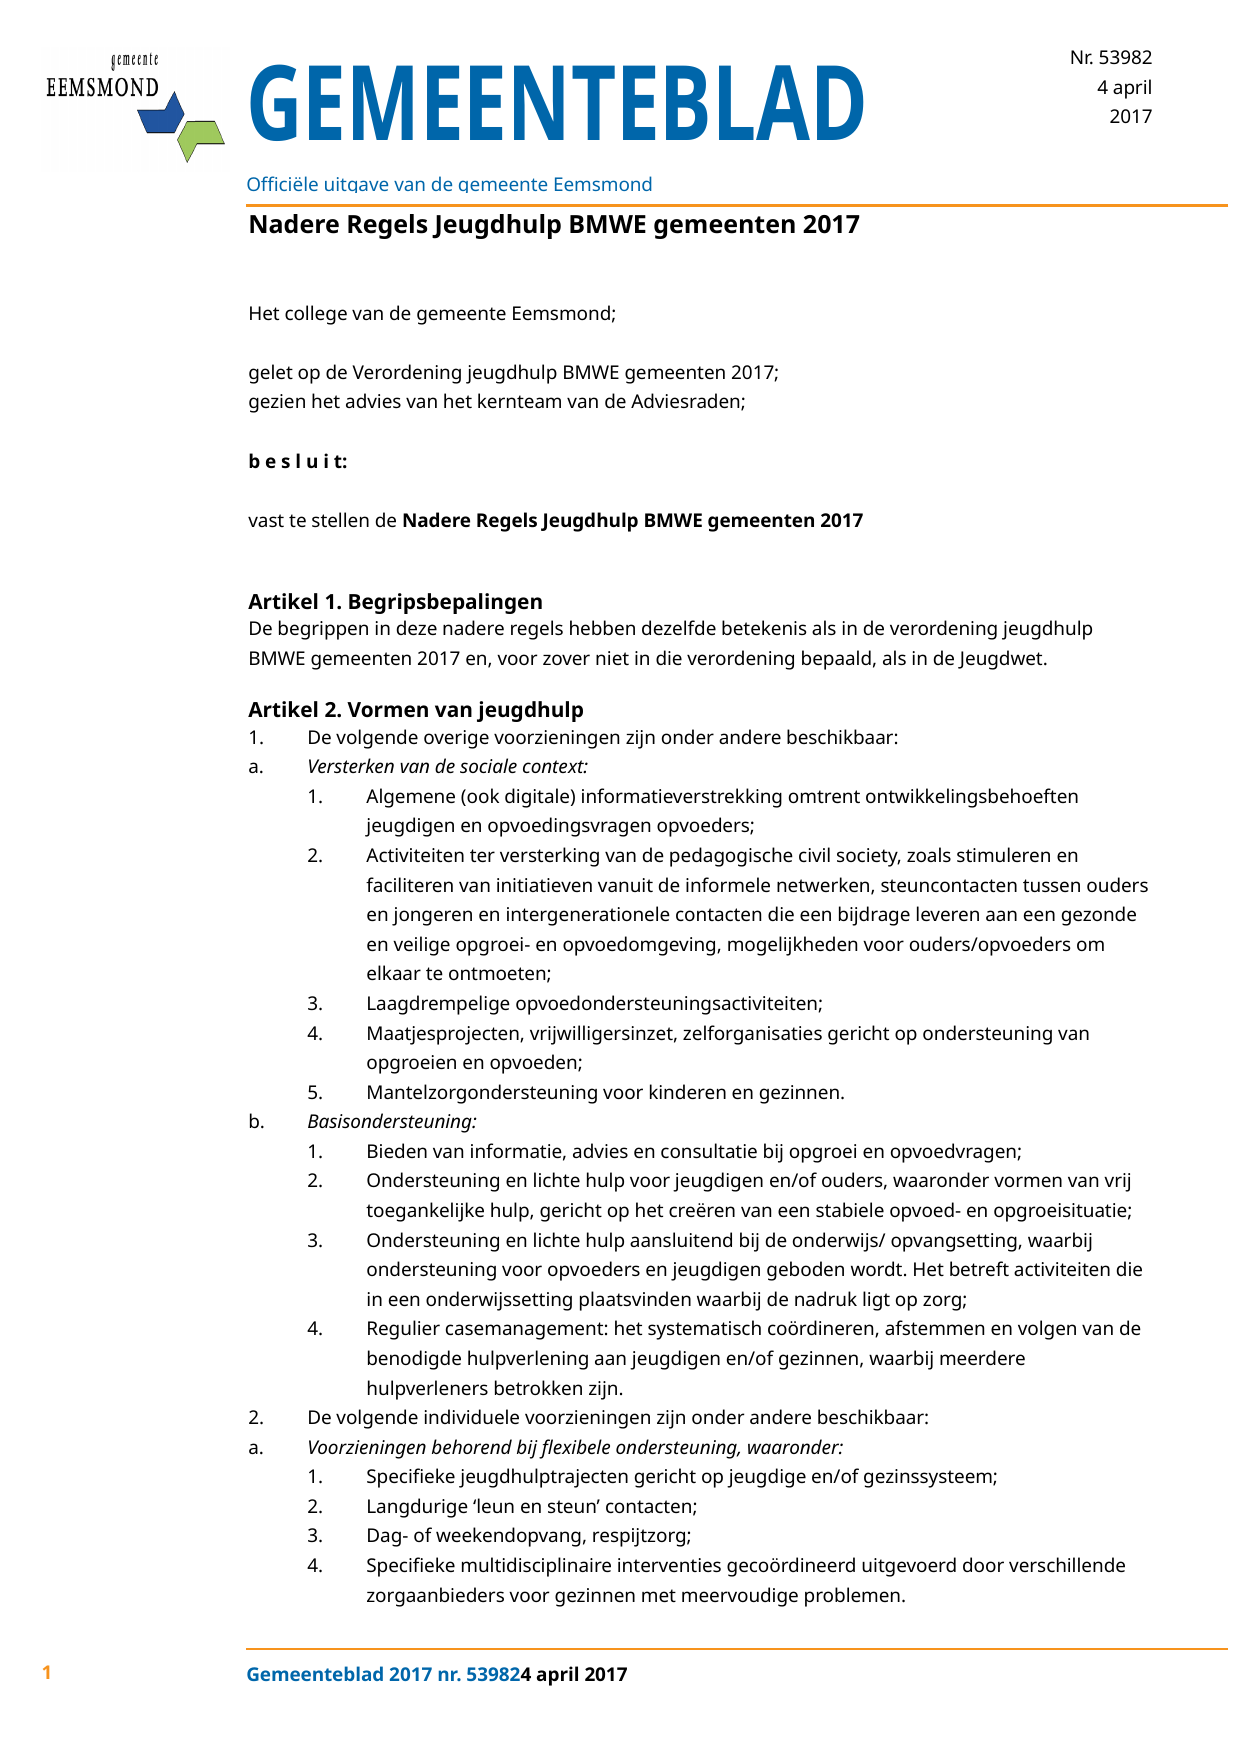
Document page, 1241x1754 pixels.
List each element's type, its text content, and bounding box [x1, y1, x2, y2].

text Artikel 2. Vormen van jeugdhulp [248, 695, 1152, 724]
list Basisondersteuning: [248, 1108, 1152, 1134]
picture [41, 47, 231, 172]
list Bieden van informatie, advies en consultatie bij opgroei en opvoedvragen; [307, 1138, 1152, 1164]
text Nadere Regels Jeugdhulp BMWE gemeenten 2017 [248, 207, 1152, 241]
list De volgende individuele voorzieningen zijn onder andere beschikbaar: [248, 1404, 1152, 1430]
list Ondersteuning en lichte hulp aansluitend bij de onderwijs/ opvangsetting, waarbij ondersteuning voor opvoeders en jeugdigen geboden wordt. Het betreft activiteiten die in een onderwijssetting plaatsvinden waarbij de nadruk ligt op zorg; [307, 1227, 1152, 1312]
list Langdurige ‘leun en steun’ contacten; [307, 1493, 1152, 1519]
text De begrippen in deze nadere regels hebben dezelfde betekenis als in de verordening jeugdhulp BMWE gemeenten 2017 en, voor zover niet in die verordening bepaald, als in de Jeugdwet. [248, 615, 1152, 671]
list Versterken van de sociale context: [248, 753, 1152, 779]
list De volgende overige voorzieningen zijn onder andere beschikbaar: [248, 724, 1152, 749]
text b e s l u i t: [248, 448, 1152, 473]
list Dag- of weekendopvang, respijtzorg; [307, 1523, 1152, 1548]
text gezien het advies van het kernteam van de Adviesraden; [248, 389, 1152, 414]
text vast te stellen de Nadere Regels Jeugdhulp BMWE gemeenten 2017 [248, 507, 1152, 533]
list Algemene (ook digitale) informatieverstrekking omtrent ontwikkelingsbehoeften jeugdigen en opvoedingsvragen opvoeders; [307, 783, 1152, 838]
list Mantelzorgondersteuning voor kinderen en gezinnen. [307, 1079, 1152, 1104]
text Artikel 1. Begripsbepalingen [248, 587, 1152, 615]
list Specifieke jeugdhulptrajecten gericht op jeugdige en/of gezinssysteem; [307, 1463, 1152, 1489]
list Ondersteuning en lichte hulp voor jeugdigen en/of ouders, waaronder vormen van vrij toegankelijke hulp, gericht op het creëren van een stabiele opvoed- en opgroeisituatie; [307, 1168, 1152, 1223]
list Specifieke multidisciplinaire interventies gecoördineerd uitgevoerd door verschillende zorgaanbieders voor gezinnen met meervoudige problemen. [307, 1552, 1152, 1607]
list Voorzieningen behorend bij flexibele ondersteuning, waaronder: [248, 1434, 1152, 1459]
list Regulier casemanagement: het systematisch coördineren, afstemmen en volgen van de benodigde hulpverlening aan jeugdigen en/of gezinnen, waarbij meerdere hulpverleners betrokken zijn. [307, 1316, 1152, 1400]
list Laagdrempelige opvoedondersteuningsactiviteiten; [307, 990, 1152, 1016]
list Maatjesprojecten, vrijwilligersinzet, zelforganisaties gericht op ondersteuning van opgroeien en opvoeden; [307, 1020, 1152, 1075]
text Het college van de gemeente Eemsmond; [248, 300, 1152, 326]
text gelet op de Verordening jeugdhulp BMWE gemeenten 2017; [248, 359, 1152, 385]
list Activiteiten ter versterking van de pedagogische civil society, zoals stimuleren en faciliteren van initiatieven vanuit de informele netwerken, steuncontacten tussen ouders en jongeren en intergenerationele contacten die een bijdrage leveren aan een gezonde en veilige opgroei- en opvoedomgeving, mogelijkheden voor ouders/opvoeders om elkaar te ontmoeten; [307, 842, 1152, 986]
